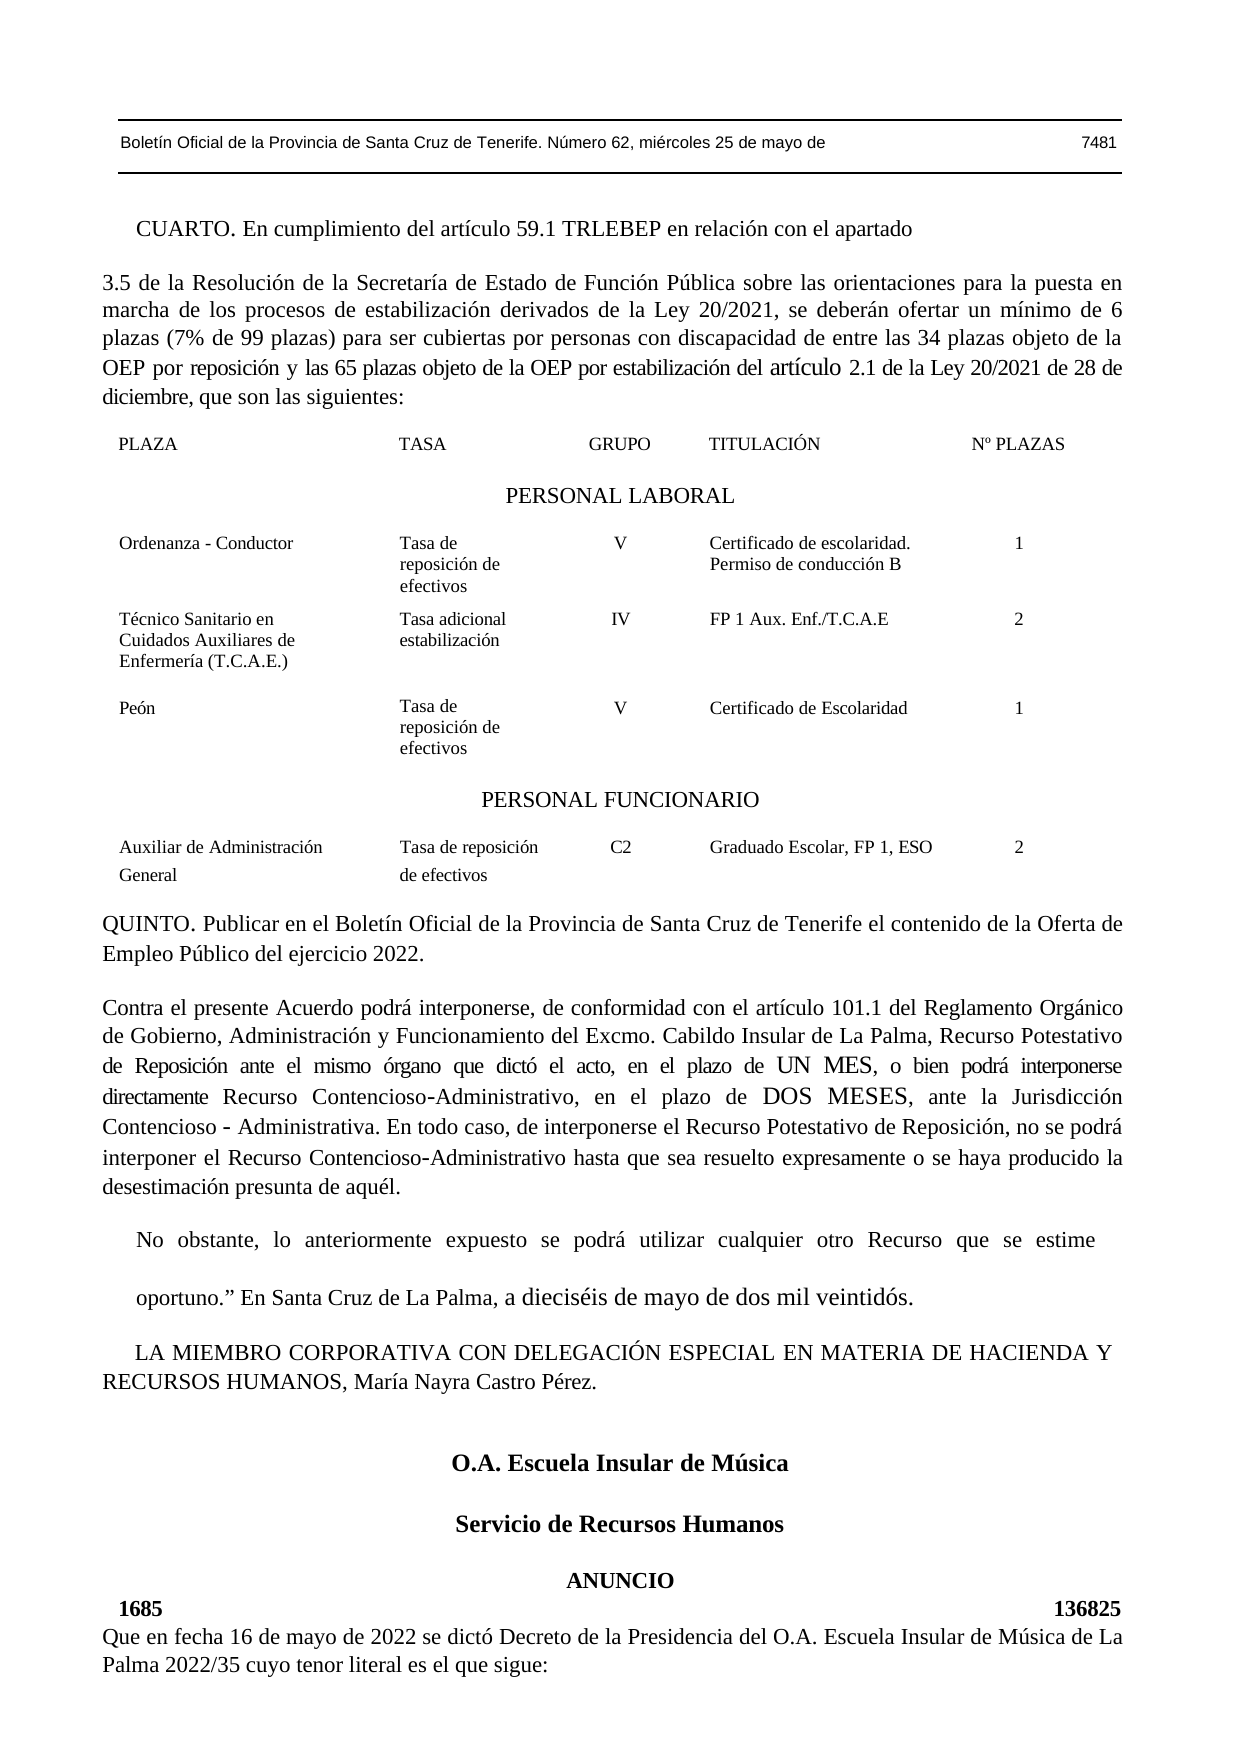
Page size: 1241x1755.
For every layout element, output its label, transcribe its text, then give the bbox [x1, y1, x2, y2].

text RECURSOS HUMANOS, María Nayra Castro Pérez. [102, 1368, 1134, 1394]
table_cell Peón [114, 685, 347, 759]
text 1685 136825 [118, 1596, 1134, 1622]
table_header Certificado de escolaridad. Permiso de conducción B [670, 533, 963, 596]
table_header 2 [974, 837, 1030, 862]
text Contra el presente Acuerdo podrá interponerse, de conformidad con el artículo 101.1 del Reglamento Orgánico de Gobierno, Administración y Funcionamiento del Excmo. Cabildo Insular de La Palma, Recurso Potestativo de Reposición ante el mismo órgano que dictó el acto, en el plazo de UN MES, o bien podrá interponerse directamente Recurso Contencioso-Administrativo, en el plazo de DOS MESES, ante la Jurisdicción Contencioso - Administrativa. En todo caso, de interponerse el Recurso Potestativo de Reposición, no se podrá interponer el Recurso Contencioso-Administrativo hasta que sea resuelto expresamente o se haya producido la desestimación presunta de aquél. [102, 993, 1123, 1199]
text QUINTO. Publicar en el Boletín Oficial de la Provincia de Santa Cruz de Tenerife el contenido de la Oferta de Empleo Público del ejercicio 2022. [102, 908, 1123, 966]
table_header V [575, 533, 670, 596]
table_cell de efectivos [362, 862, 574, 887]
text PLAZA TASA GRUPO TITULACIÓN Nº PLAZAS [118, 433, 1134, 455]
text LA MIEMBRO CORPORATIVA CON DELEGACIÓN ESPECIAL EN MATERIA DE HACIENDA Y [134, 1340, 1134, 1365]
text ANUNCIO [219, 1569, 1022, 1594]
table_header C2 [574, 837, 671, 862]
table_cell IV [575, 596, 670, 685]
table_header 1 [963, 533, 1030, 596]
text 3.5 de la Resolución de la Secretaría de Estado de Función Pública sobre las orientaciones para la puesta en marcha de los procesos de estabilización derivados de la Ley 20/2021, se deberán ofertar un mínimo de 6 plazas (7% de 99 plazas) para ser cubiertas por personas con discapacidad de entre las 34 plazas objeto de la OEP por reposición y las 65 plazas objeto de la OEP por estabilización del artículo 2.1 de la Ley 20/2021 de 28 de diciembre, que son las siguientes: [102, 269, 1123, 409]
text Que en fecha 16 de mayo de 2022 se dictó Decreto de la Presidencia del O.A. Escuela Insular de Música de La Palma 2022/35 cuyo tenor literal es el que sigue: [102, 1623, 1123, 1677]
table_cell V [575, 685, 670, 759]
subtitle O.A. Escuela Insular de Música Servicio de Recursos Humanos [451, 1448, 869, 1538]
text PERSONAL FUNCIONARIO [219, 786, 1022, 812]
table_cell FP 1 Aux. Enf./T.C.A.E [670, 596, 963, 685]
table_header Auxiliar de Administración [114, 837, 362, 862]
table_cell General [114, 862, 362, 887]
table_header Graduado Escolar, FP 1, ESO [671, 837, 974, 862]
table_cell [574, 862, 671, 887]
table_cell Tasa de reposición de efectivos [347, 685, 575, 759]
table_cell [671, 862, 974, 887]
table_header Tasa de reposición de efectivos [347, 533, 575, 596]
table_cell 2 [963, 596, 1030, 685]
text No obstante, lo anteriormente expuesto se podrá utilizar cualquier otro Recurso que se estime oportuno.” En Santa Cruz de La Palma, a dieciséis de mayo de dos mil veintidós. [136, 1226, 1096, 1310]
table_header Tasa de reposición [362, 837, 574, 862]
table_cell 1 [963, 685, 1030, 759]
table_header Ordenanza - Conductor [114, 533, 347, 596]
text PERSONAL LABORAL [219, 482, 1022, 508]
table_cell Tasa adicional estabilización [347, 596, 575, 685]
table_cell [974, 862, 1030, 887]
table_cell Certificado de Escolaridad [670, 685, 963, 759]
text CUARTO. En cumplimiento del artículo 59.1 TRLEBEP en relación con el apartado [136, 213, 1134, 241]
table_cell Técnico Sanitario en Cuidados Auxiliares de Enfermería (T.C.A.E.) [114, 596, 347, 685]
